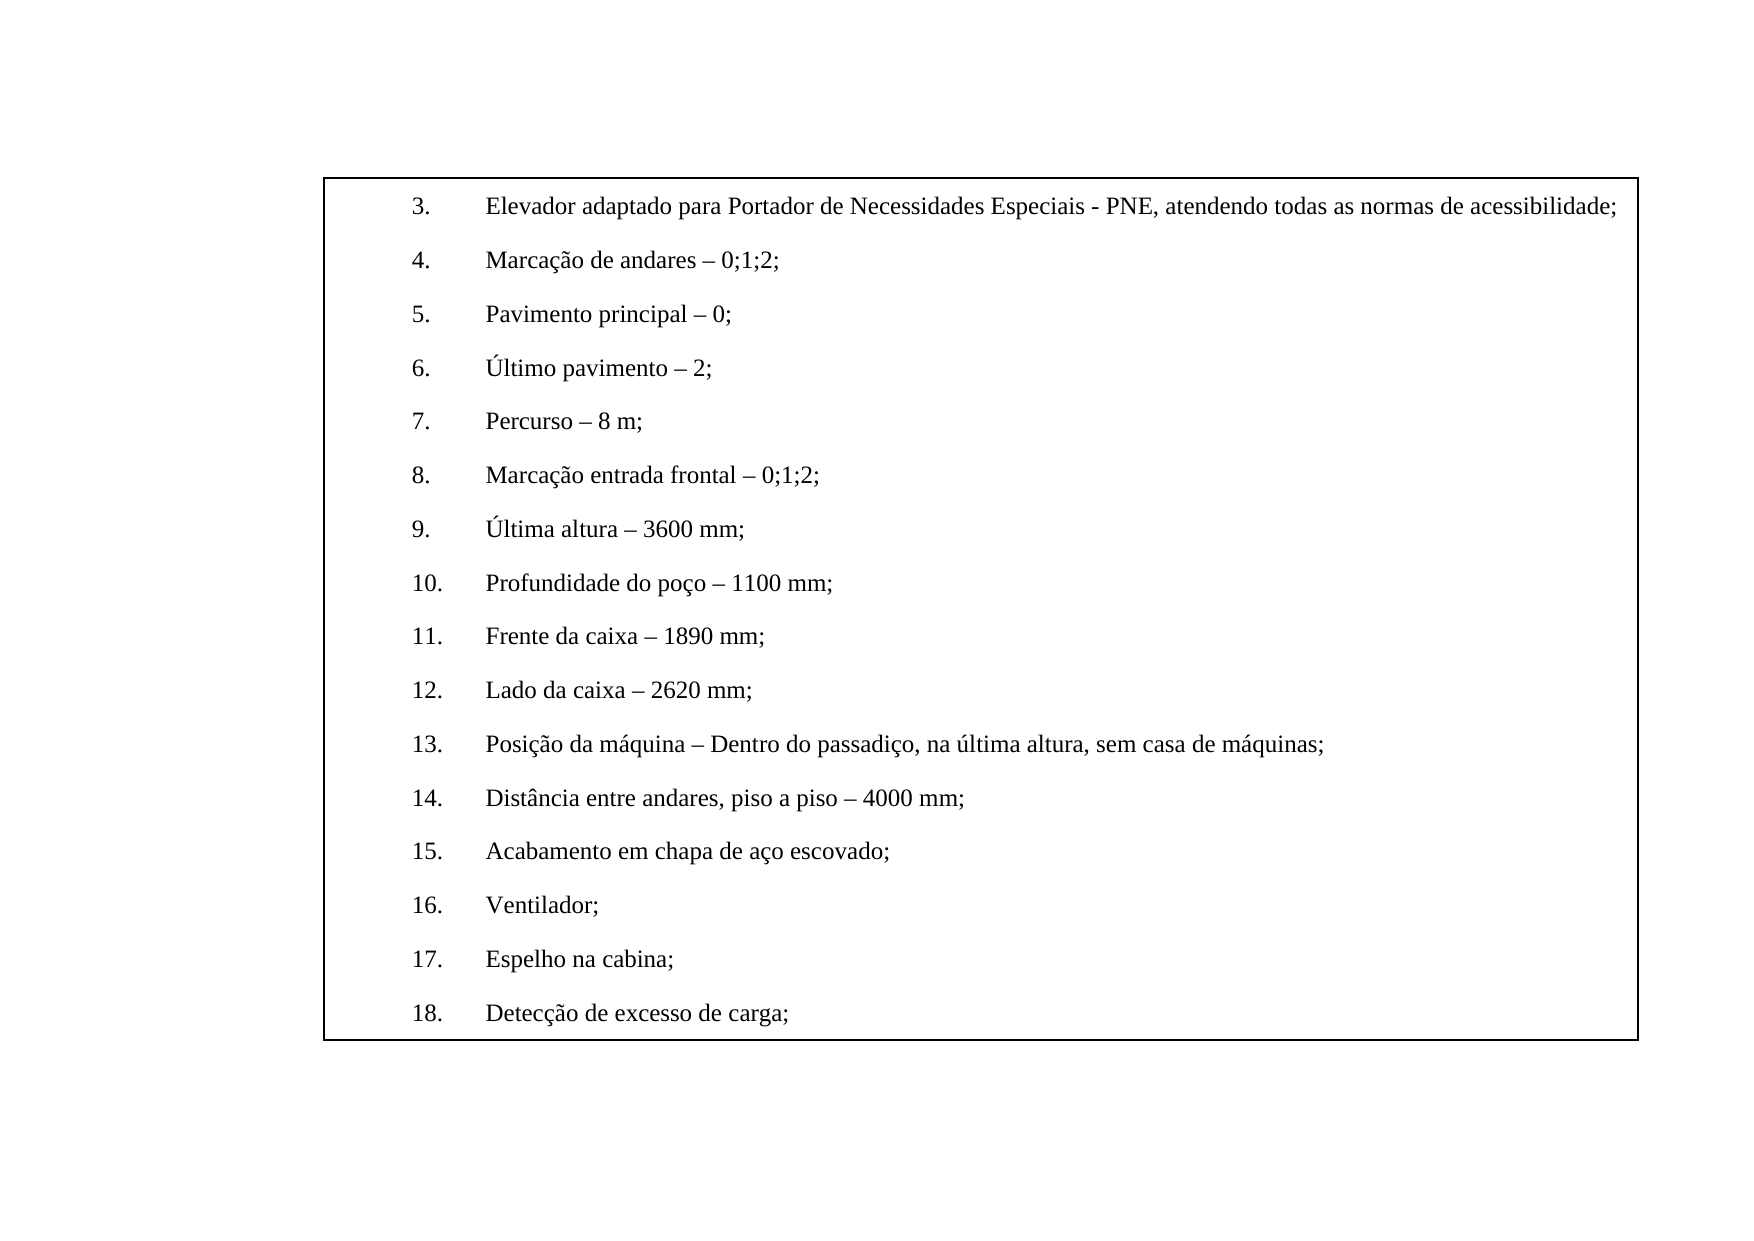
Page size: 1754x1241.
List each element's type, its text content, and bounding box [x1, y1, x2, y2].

table_cell CARACTERÍSTICAS Nº de passageiros – 8; Nº de paradas – 3; Elevador adaptado para Portador de Necessidades Especiais - PNE, atendendo todas as normas de acessibilidade; Marcação de andares – 0;1;2; Pavimento principal – 0; Último pavimento – 2; Percurso – 8 m; Marcação entrada frontal – 0;1;2; Última altura – 3600 mm; Profundidade do poço – 1100 mm; Frente da caixa – 1890 mm; Lado da caixa – 2620 mm; Posição da máquina – Dentro do passadiço, na última altura, sem casa de máquinas; Distância entre andares, piso a piso – 4000 mm; Acabamento em chapa de aço escovado; Ventilador; Espelho na cabina; Detecção de excesso de carga; Sistema de voz para anúncio de andar e sentido da cabine; Eliminador de chamadas falsas; Dispositivo que impeça que pessoas fiquem presas na cabina quando ocorrer falta de energia. Dispositivo que, durante falta de energia, execute procedimento seguro que desloque o elevador até o pavimento mais próximo e se mantenha parado com a porta aberta e cabina nivelada com o pavimento até o restabelecimento da energia. Iluminação: fluorescente indireta com luz de emergência embutida; Tensão de Alimentação: 380 Volts, trifásica; Tensão de Iluminação da Cabina: 127 Volts; Tensão de Iluminação de Manutenção: 127 Volts. [325, 179, 1637, 1039]
